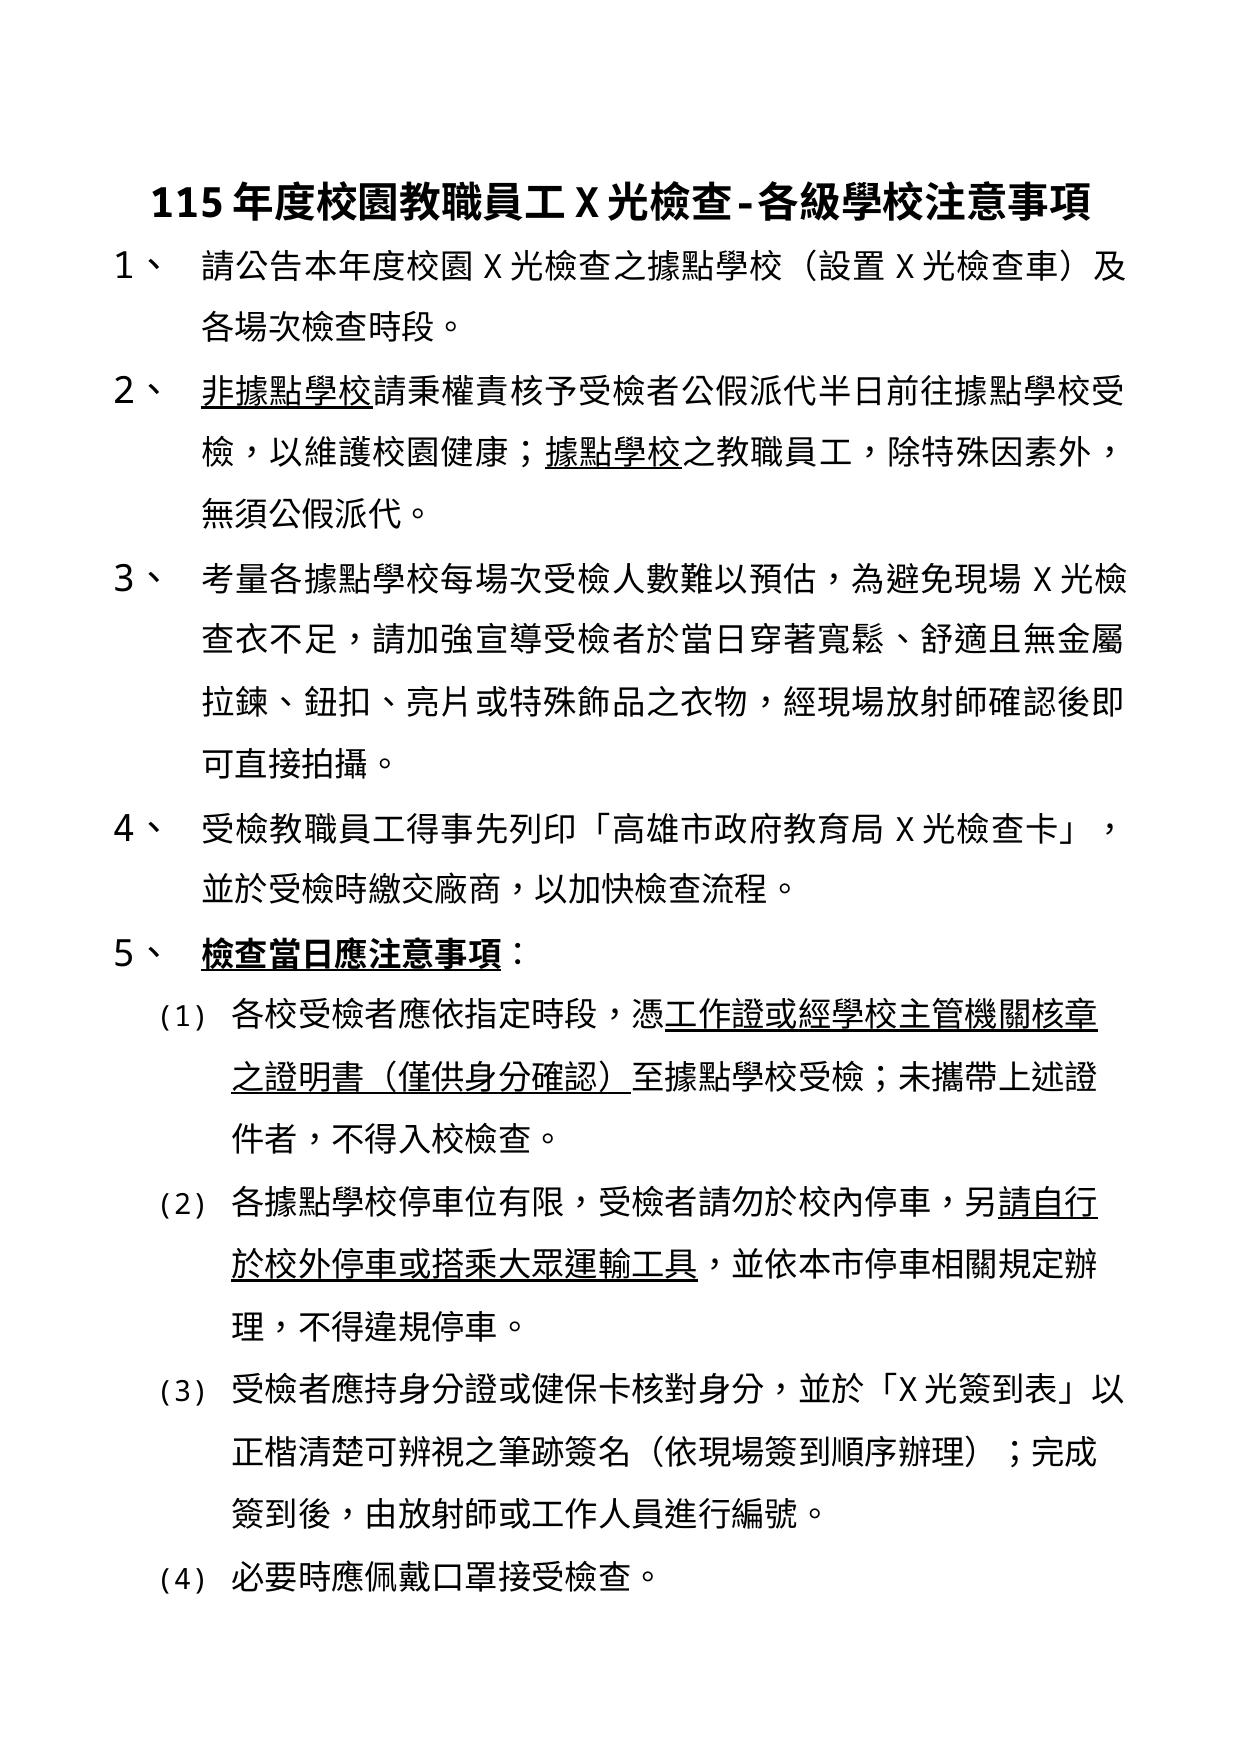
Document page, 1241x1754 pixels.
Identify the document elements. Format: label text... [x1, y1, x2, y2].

list 受檢者應持身分證或健保卡核對身分，並於「X光簽到表」以正楷清楚可辨視之筆跡簽名（依現場簽到順序辦理）；完成簽到後，由放射師或工作人員進行編號。 [156, 1346, 1128, 1533]
list 必要時應佩戴口罩接受檢查。 [156, 1533, 1128, 1596]
list 考量各據點學校每場次受檢人數難以預估，為避免現場X光檢查衣不足，請加強宣導受檢者於當日穿著寬鬆、舒適且無金屬拉鍊、鈕扣、亮片或特殊飾品之衣物，經現場放射師確認後即可直接拍攝。 [112, 533, 1128, 783]
list 檢查當日應注意事項： [112, 908, 1128, 971]
list 非據點學校請秉權責核予受檢者公假派代半日前往據點學校受檢，以維護校園健康；據點學校之教職員工，除特殊因素外，無須公假派代。 [112, 346, 1128, 533]
list 各校受檢者應依指定時段，憑工作證或經學校主管機關核章之證明書（僅供身分確認）至據點學校受檢；未攜帶上述證件者，不得入校檢查。 [156, 971, 1128, 1158]
text 115年度校園教職員工X光檢查-各級學校注意事項 [112, 158, 1128, 221]
list 各據點學校停車位有限，受檢者請勿於校內停車，另請自行於校外停車或搭乘大眾運輸工具，並依本市停車相關規定辦理，不得違規停車。 [156, 1158, 1128, 1346]
list 請公告本年度校園X光檢查之據點學校（設置X光檢查車）及各場次檢查時段。 [112, 221, 1128, 346]
list 受檢教職員工得事先列印「高雄市政府教育局X光檢查卡」，並於受檢時繳交廠商，以加快檢查流程。 [112, 783, 1128, 908]
